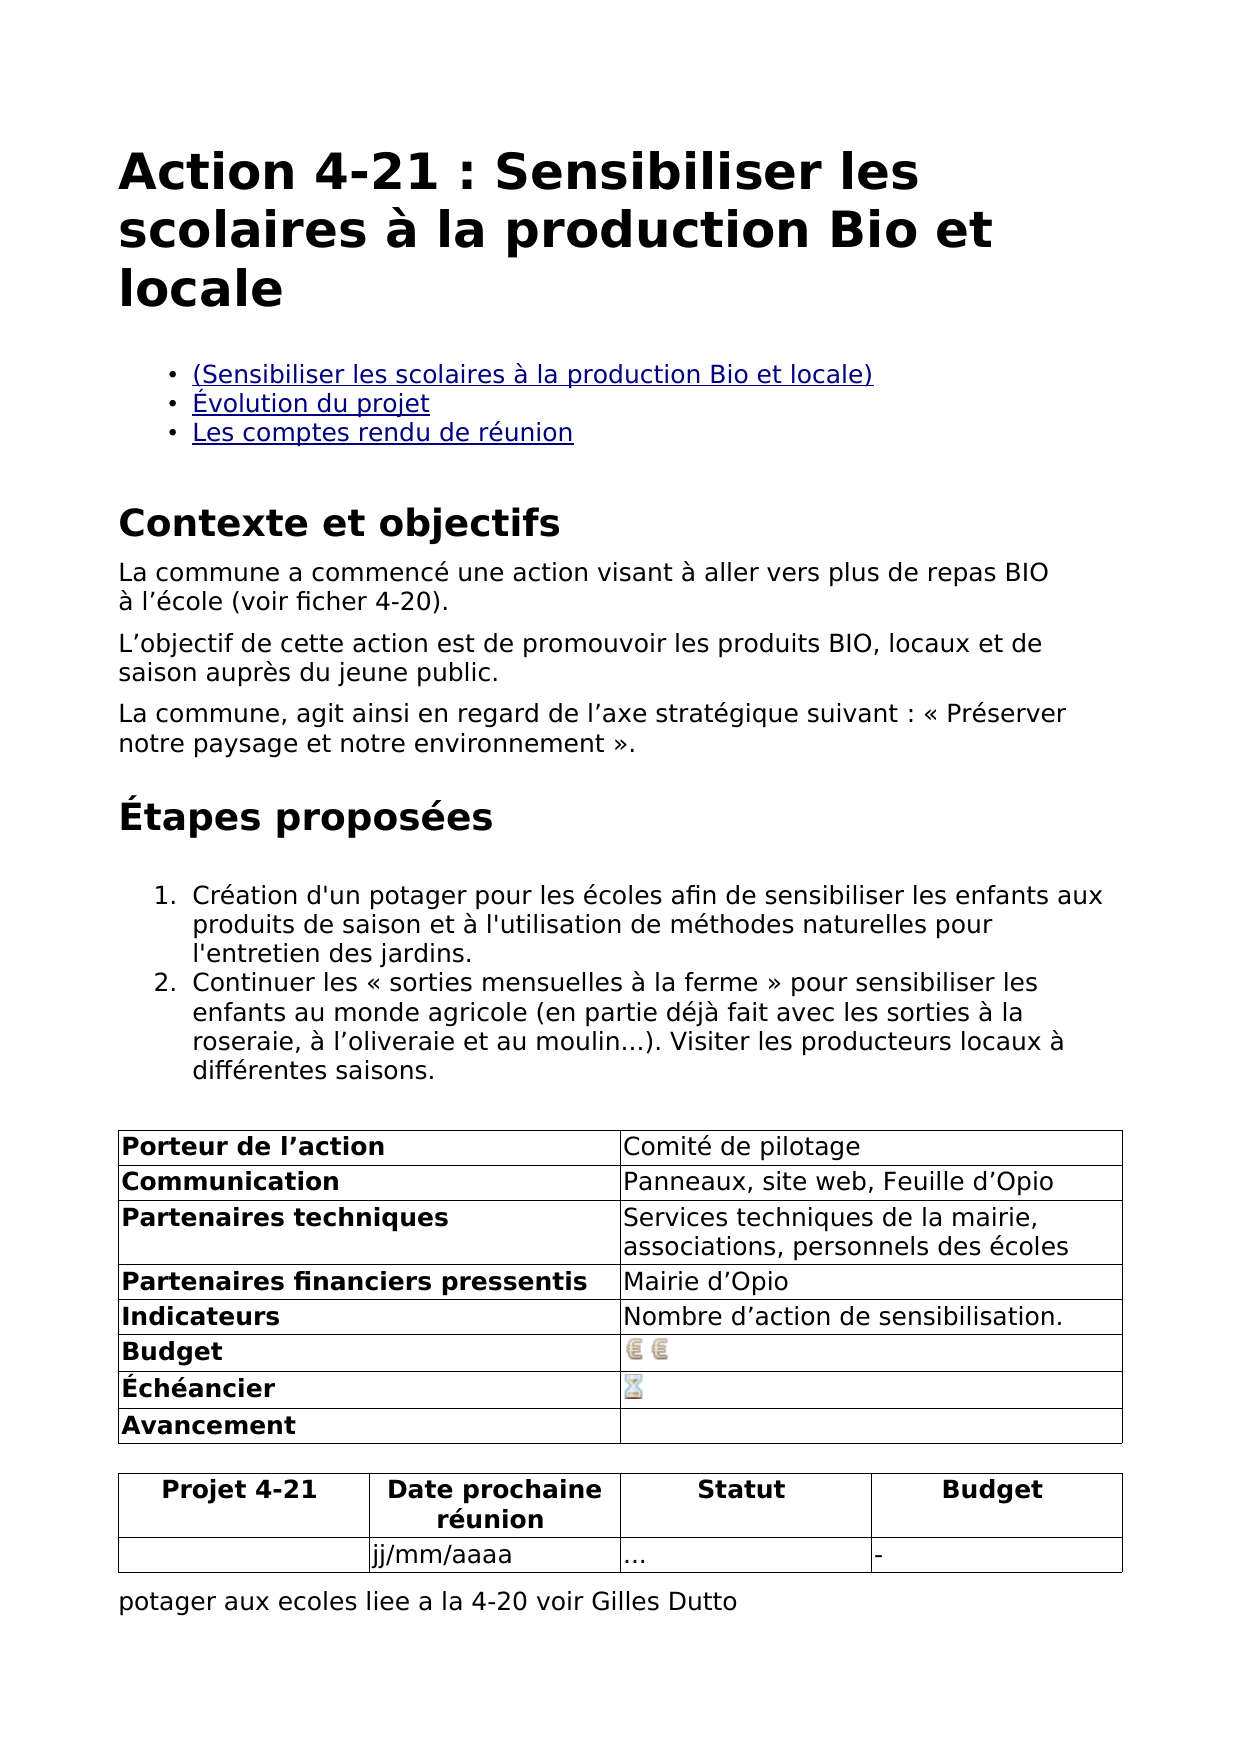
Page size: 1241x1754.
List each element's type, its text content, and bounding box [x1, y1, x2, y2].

table_cell Budget [119, 1335, 620, 1371]
table_header Date prochaine réunion [370, 1474, 620, 1537]
text L’objectif de cette action est de promouvoir les produits BIO, locaux et de saison auprès du jeune public. [118, 629, 1122, 687]
table_cell Panneaux, site web, Feuille d’Opio [621, 1166, 1122, 1200]
table_cell Services techniques de la mairie, associations, personnels des écoles [621, 1201, 1122, 1264]
table_header Budget [872, 1474, 1122, 1537]
list Évolution du projet [177, 389, 1122, 418]
list Les comptes rendu de réunion [177, 418, 1122, 447]
table_header Statut [621, 1474, 871, 1537]
table_cell Communication [119, 1166, 620, 1200]
list (Sensibiliser les scolaires à la production Bio et locale) [177, 360, 1122, 389]
table_cell Partenaires techniques [119, 1201, 620, 1264]
table_cell [119, 1538, 369, 1572]
table_cell [621, 1372, 1122, 1408]
subtitle Contexte et objectifs [118, 502, 1122, 545]
table_cell Avancement [119, 1409, 620, 1443]
subtitle Action 4-21 : Sensibiliser les scolaires à la production Bio et locale [118, 143, 1122, 318]
table_cell ... [621, 1538, 871, 1572]
text potager aux ecoles liee a la 4-20 voir Gilles Dutto [118, 1587, 1122, 1616]
table_cell Nombre d’action de sensibilisation. [621, 1300, 1122, 1334]
table_cell Partenaires financiers pressentis [119, 1265, 620, 1299]
picture [622, 1337, 723, 1363]
table_cell [621, 1335, 1122, 1371]
text La commune, agit ainsi en regard de l’axe stratégique suivant : « Préserver notre paysage et notre environnement ». [118, 699, 1122, 758]
table_header Porteur de l’action [119, 1131, 620, 1164]
table_header Comité de pilotage [621, 1131, 1122, 1164]
table_cell [621, 1409, 1122, 1443]
list Création d'un potager pour les écoles afin de sensibiliser les enfants aux produits de saison et à l'utilisation de méthodes naturelles pour l'entretien des jardins. [177, 881, 1122, 968]
table_cell Mairie d’Opio [621, 1265, 1122, 1299]
text La commune a commencé une action visant à aller vers plus de repas BIO à l’école (voir ficher 4-20). [118, 558, 1122, 616]
subtitle Étapes proposées [118, 795, 1122, 839]
picture [622, 1374, 723, 1399]
table_cell Échéancier [119, 1372, 620, 1408]
table_cell jj/mm/aaaa [370, 1538, 620, 1572]
table_header Projet 4-21 [119, 1474, 369, 1537]
table_cell Indicateurs [119, 1300, 620, 1334]
list Continuer les « sorties mensuelles à la ferme » pour sensibiliser les enfants au monde agricole (en partie déjà fait avec les sorties à la roseraie, à l’oliveraie et au moulin...). Visiter les producteurs locaux à différentes saisons. [177, 968, 1122, 1085]
table_cell - [872, 1538, 1122, 1572]
